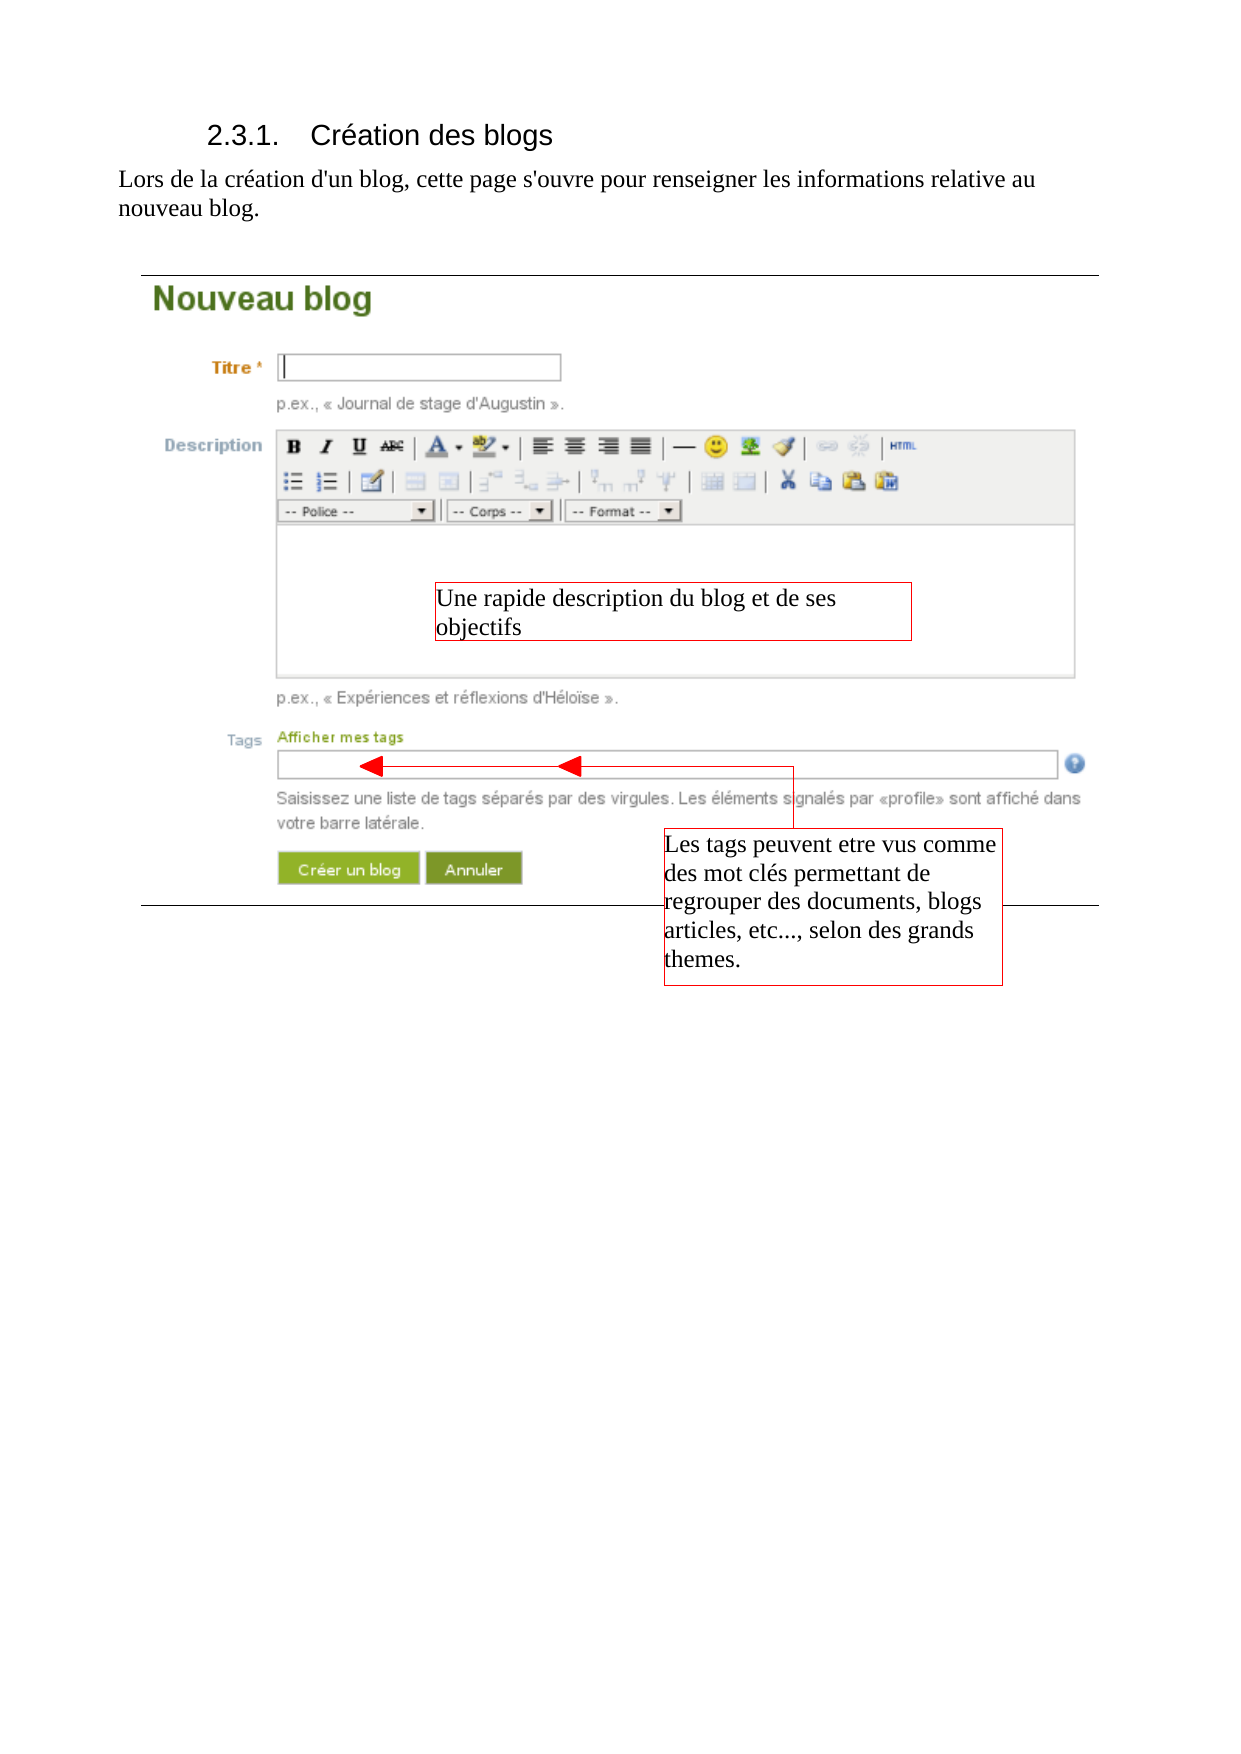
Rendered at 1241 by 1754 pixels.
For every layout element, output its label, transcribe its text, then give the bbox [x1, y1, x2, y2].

subtitle Création des blogs [207, 118, 1122, 152]
text Lors de la création d'un blog, cette page s'ouvre pour renseigner les informations relative au nouveau blog. [118, 164, 1122, 222]
picture [144, 278, 1096, 902]
